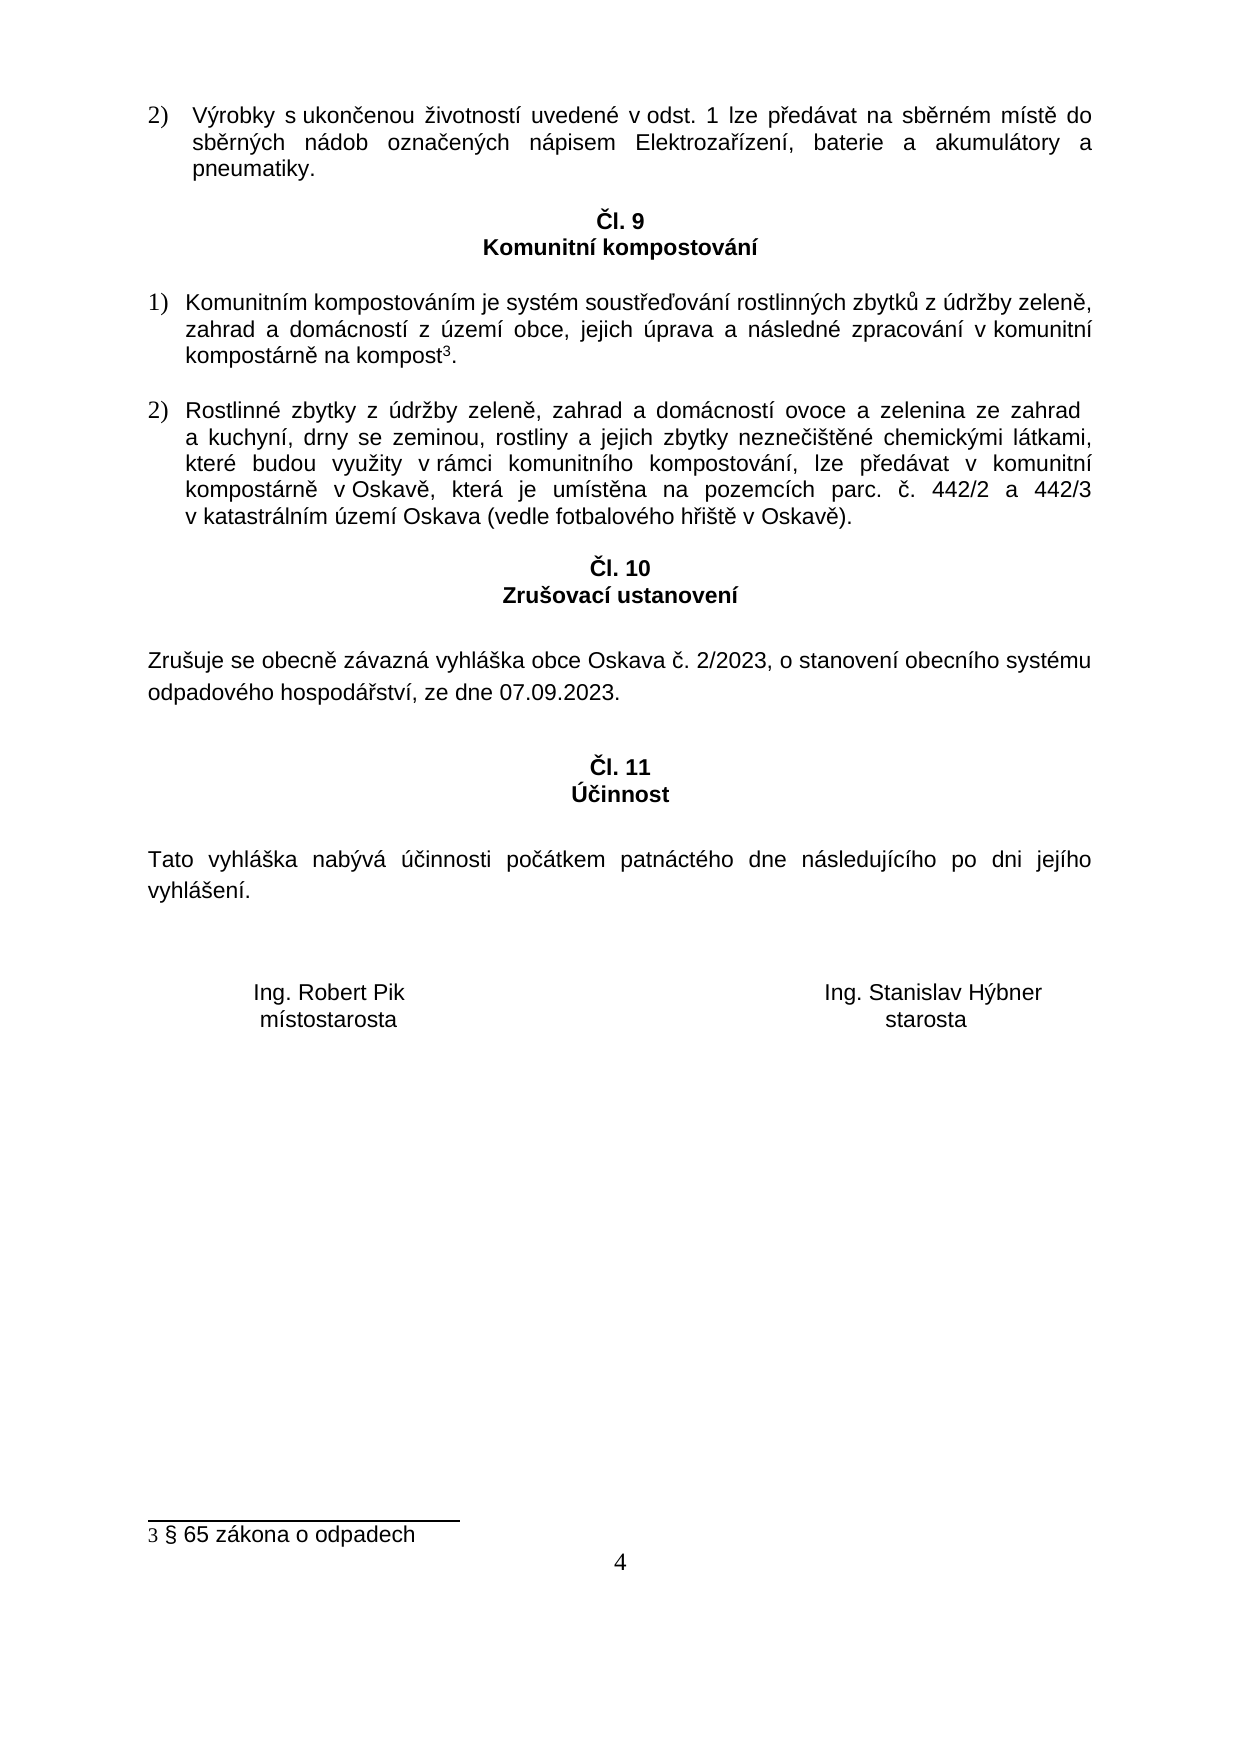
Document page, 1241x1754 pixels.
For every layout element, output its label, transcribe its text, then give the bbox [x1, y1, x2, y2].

text Čl. 10 [148, 555, 1092, 582]
list Výrobky s ukončenou životností uvedené v odst. 1 lze předávat na sběrném místě do sběrných nádob označených nápisem Elektrozařízení, baterie a akumulátory a pneumatiky. [148, 100, 1092, 182]
text Čl. 9 [148, 208, 1092, 234]
text Zrušuje se obecně závazná vyhláška obce Oskava č. 2/2023, o stanovení obecního systému odpadového hospodářství, ze dne 07.09.2023. [148, 647, 1092, 705]
text Tato vyhláška nabývá účinnosti počátkem patnáctého dne následujícího po dni jejího vyhlášení. [148, 846, 1092, 904]
list Komunitním kompostováním je systém soustřeďování rostlinných zbytků z údržby zeleně, zahrad a domácností z území obce, jejich úprava a následné zpracování v komunitní kompostárně na kompost. [148, 287, 1092, 368]
text Čl. 11 [148, 754, 1092, 781]
text Účinnost [148, 781, 1092, 807]
text Ing. Robert Pik Ing. Stanislav Hýbner [148, 979, 1092, 1006]
text místostarosta starosta [221, 1006, 1092, 1032]
list Rostlinné zbytky z údržby zeleně, zahrad a domácností ovoce a zelenina ze zahrad a kuchyní, drny se zeminou, rostliny a jejich zbytky neznečištěné chemickými látkami, které budou využity v rámci komunitního kompostování, lze předávat v komunitní kompostárně v Oskavě, která je umístěna na pozemcích parc. č. 442/2 a 442/3 v katastrálním území Oskava (vedle fotbalového hřiště v Oskavě). [148, 395, 1092, 529]
text Zrušovací ustanovení [148, 582, 1092, 608]
list § 65 zákona o odpadech [148, 1521, 1092, 1547]
subtitle Komunitní kompostování [148, 234, 1092, 261]
